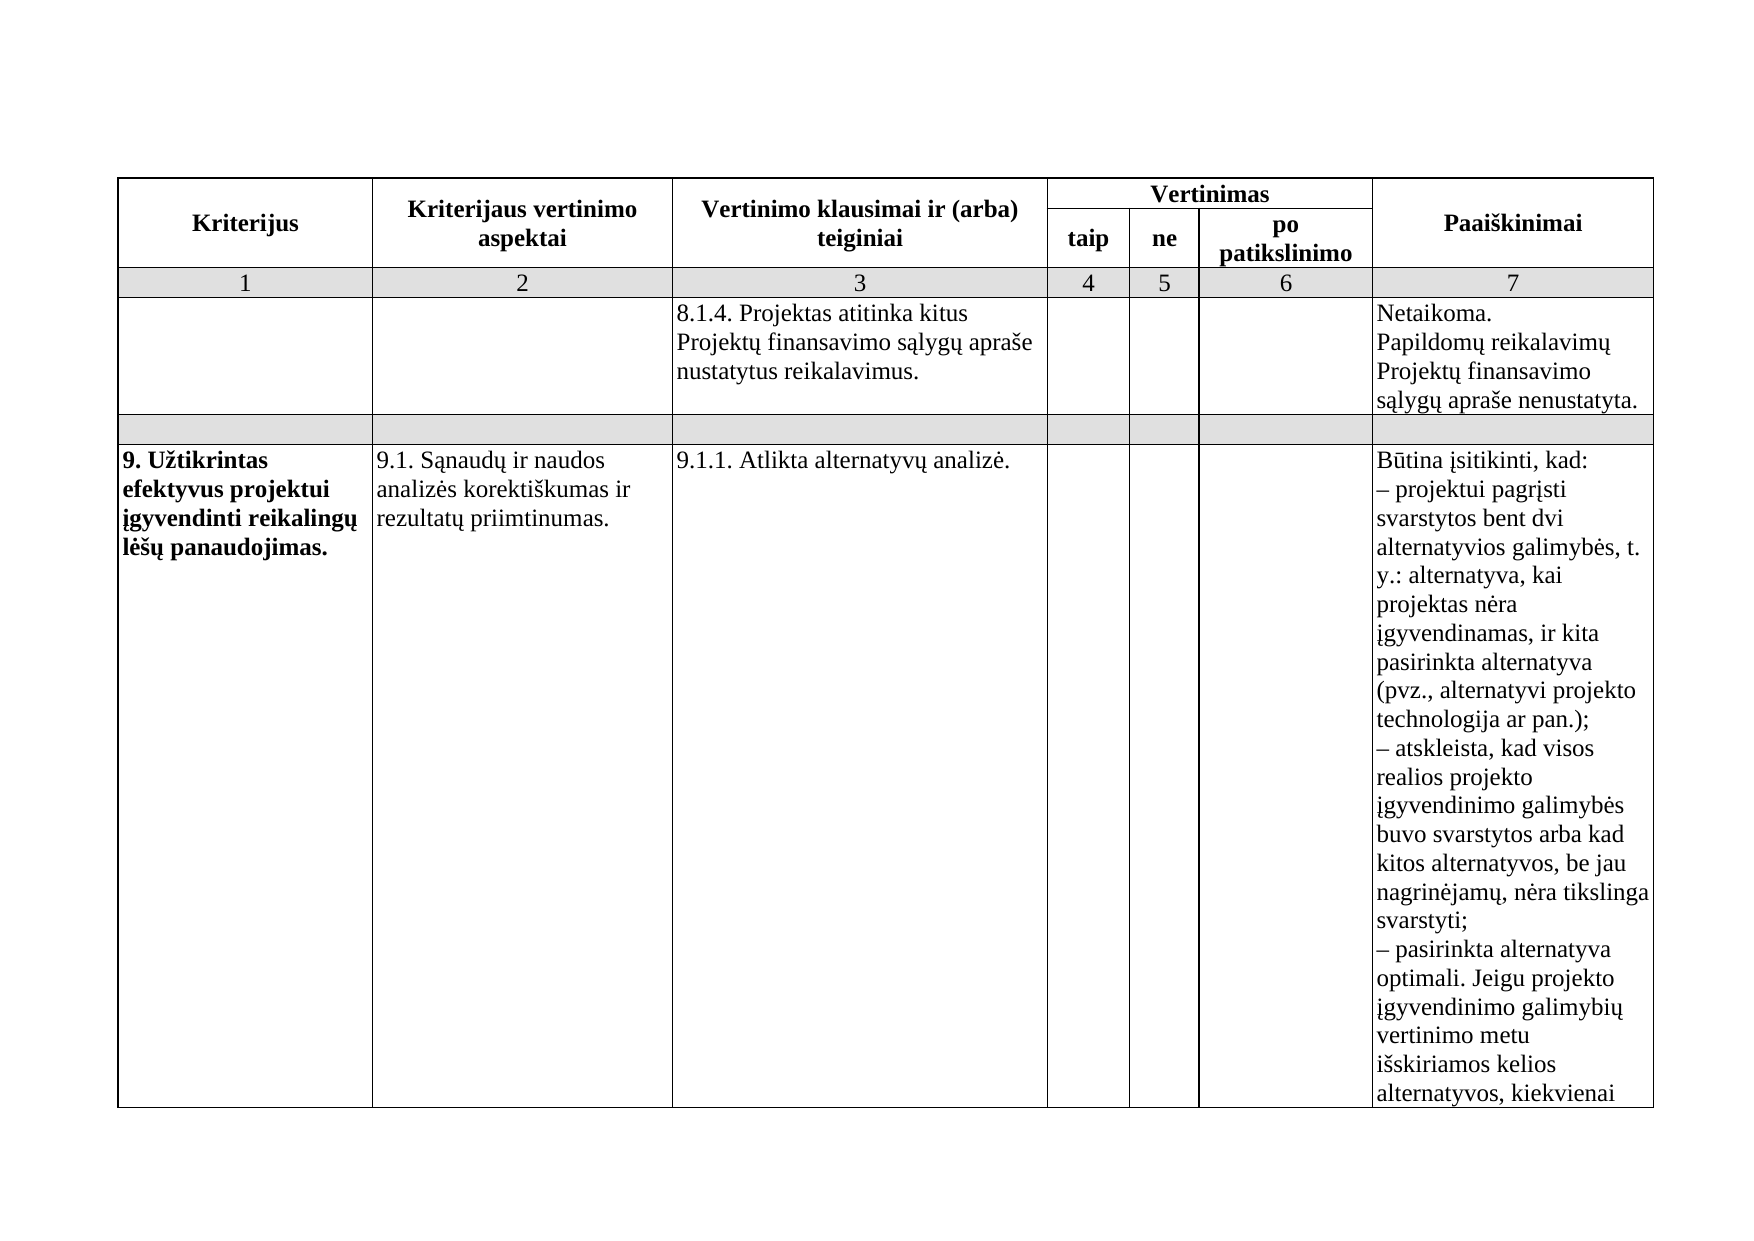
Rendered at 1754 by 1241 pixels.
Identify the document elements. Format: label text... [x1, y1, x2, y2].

table_cell [1048, 298, 1129, 413]
table_cell ne [1130, 209, 1198, 267]
table_cell Būtina įsitikinti, kad: – projektui pagrįsti svarstytos bent dvi alternatyvios galimybės, t. y.: alternatyva, kai projektas nėra įgyvendinamas, ir kita pasirinkta alternatyva (pvz., alternatyvi projekto technologija ar pan.); – atskleista, kad visos realios projekto įgyvendinimo galimybės buvo svarstytos arba kad kitos alternatyvos, be jau nagrinėjamų, nėra tikslinga svarstyti; – pasirinkta alternatyva optimali. Jeigu projekto įgyvendinimo galimybių vertinimo metu išskiriamos kelios alternatyvos, kiekvienai [1373, 445, 1653, 1107]
table_cell [673, 415, 1047, 444]
table_cell 2 [373, 268, 672, 297]
table_cell 8.1.4. Projektas atitinka kitus Projektų finansavimo sąlygų apraše nustatytus reikalavimus. [673, 298, 1047, 413]
table_cell [1373, 415, 1653, 444]
table_header Paaiškinimai [1373, 179, 1653, 267]
table_cell [373, 415, 672, 444]
table_cell po patikslinimo [1200, 209, 1372, 267]
table_header Vertinimo klausimai ir (arba) teiginiai [673, 179, 1047, 267]
table_header Vertinimas [1048, 179, 1372, 207]
table_cell Netaikoma. Papildomų reikalavimų Projektų finansavimo sąlygų apraše nenustatyta. [1373, 298, 1653, 413]
table_cell 9.1.1. Atlikta alternatyvų analizė. [673, 445, 1047, 1107]
table_cell [119, 298, 372, 413]
table_cell [1048, 445, 1129, 1107]
table_cell 4 [1048, 268, 1129, 297]
table_cell 3 [673, 268, 1047, 297]
table_cell [1200, 445, 1372, 1107]
table_header Kriterijaus vertinimo aspektai [373, 179, 672, 267]
table_cell 9.1. Sąnaudų ir naudos analizės korektiškumas ir rezultatų priimtinumas. [373, 445, 672, 1107]
table_cell 9. Užtikrintas efektyvus projektui įgyvendinti reikalingų lėšų panaudojimas. [119, 445, 372, 1107]
table_cell 1 [119, 268, 372, 297]
table_cell [1130, 415, 1198, 444]
table_cell 5 [1130, 268, 1198, 297]
table_cell taip [1048, 209, 1129, 267]
table_cell [1200, 298, 1372, 413]
table_cell [1130, 445, 1198, 1107]
table_cell [119, 415, 372, 444]
table_cell 7 [1373, 268, 1653, 297]
table_cell [1200, 415, 1372, 444]
table_header Kriterijus [119, 179, 372, 267]
table_cell [373, 298, 672, 413]
table_cell [1130, 298, 1198, 413]
table_cell 6 [1200, 268, 1372, 297]
table_cell [1048, 415, 1129, 444]
